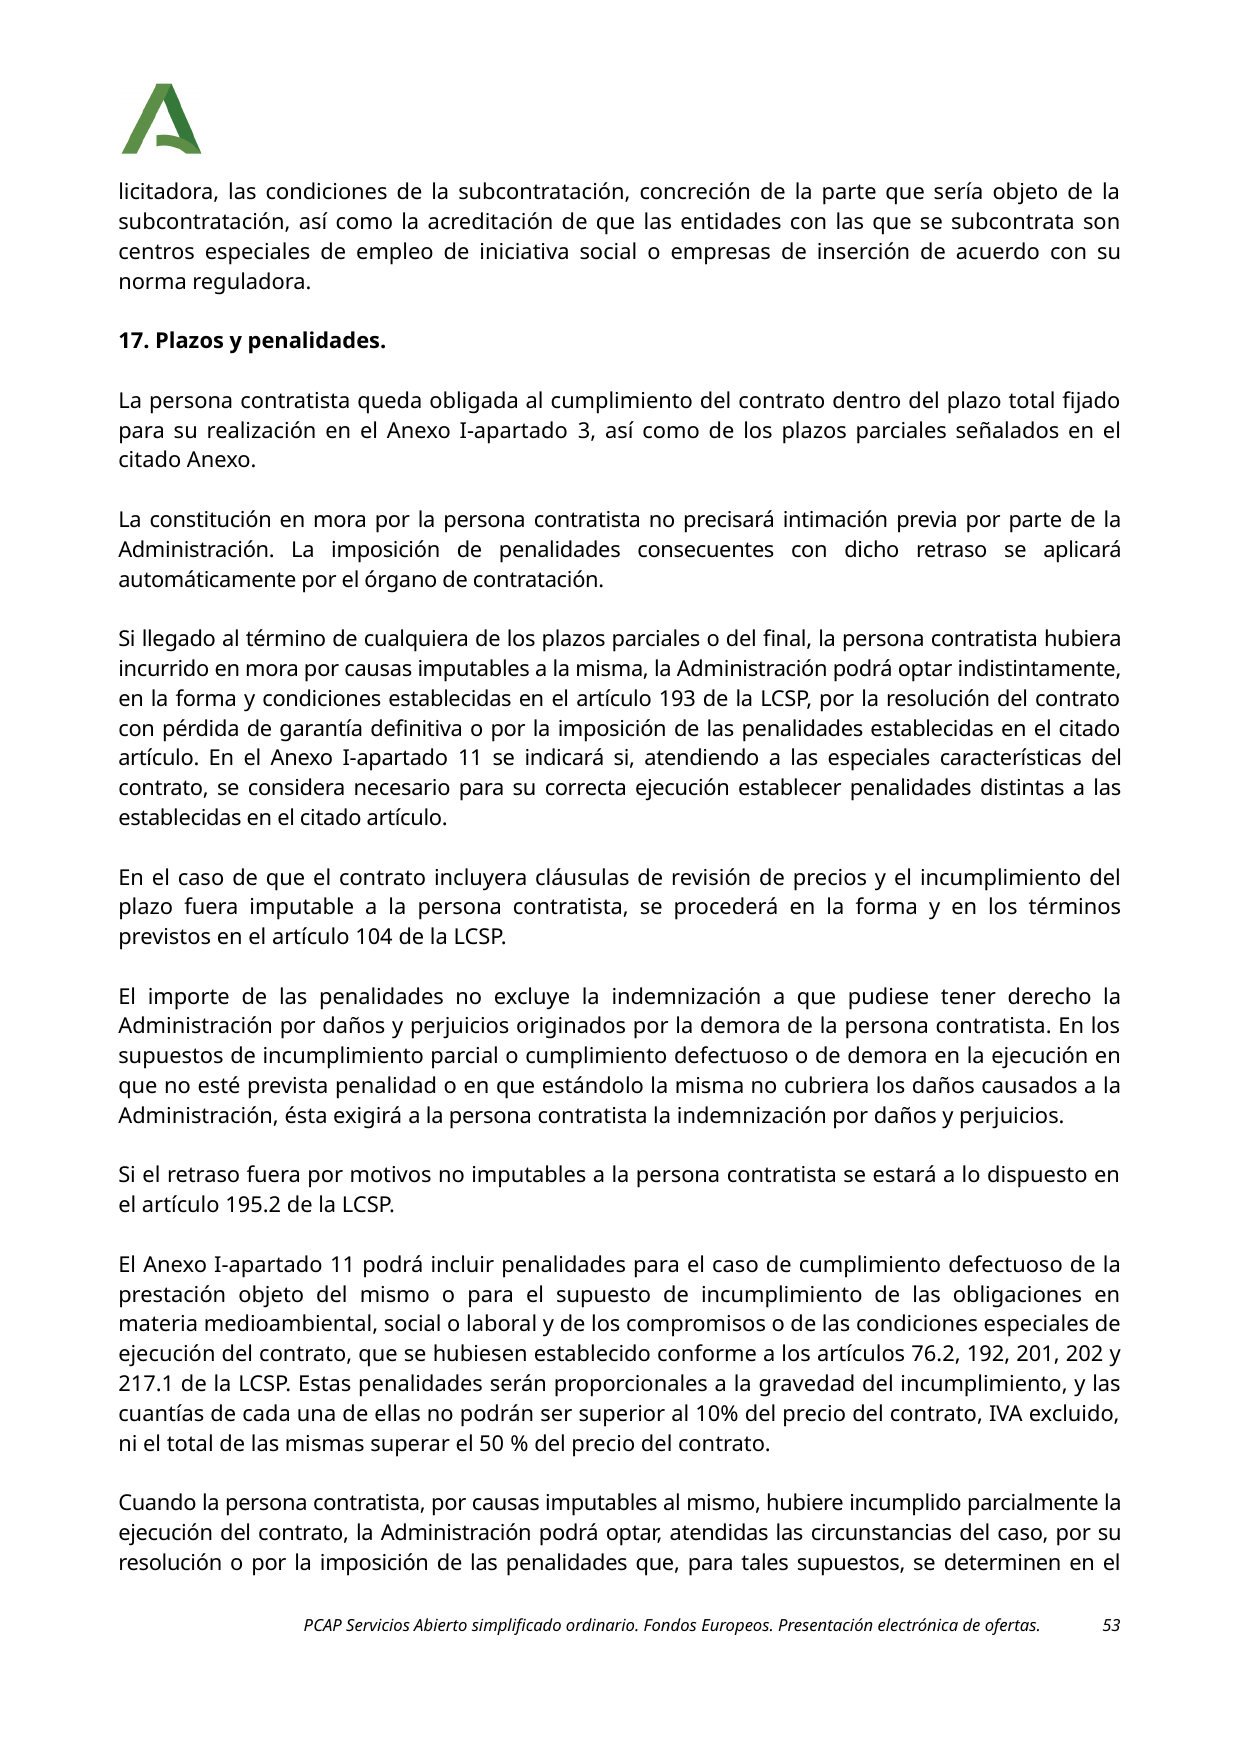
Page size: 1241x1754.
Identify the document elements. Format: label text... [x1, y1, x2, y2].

text Si llegado al término de cualquiera de los plazos parciales o del final, la persona contratista hubiera incurrido en mora por causas imputables a la misma, la Administración podrá optar indistintamente, en la forma y condiciones establecidas en el artículo 193 de la LCSP, por la resolución del contrato con pérdida de garantía definitiva o por la imposición de las penalidades establecidas en el citado artículo. En el Anexo I-apartado 11 se indicará si, atendiendo a las especiales características del contrato, se considera necesario para su correcta ejecución establecer penalidades distintas a las establecidas en el citado artículo. [118, 623, 1122, 832]
text En el caso de que el contrato incluyera cláusulas de revisión de precios y el incumplimiento del plazo fuera imputable a la persona contratista, se procederá en la forma y en los términos previstos en el artículo 104 de la LCSP. [118, 862, 1122, 951]
text La constitución en mora por la persona contratista no precisará intimación previa por parte de la Administración. La imposición de penalidades consecuentes con dicho retraso se aplicará automáticamente por el órgano de contratación. [118, 504, 1122, 593]
picture [117, 79, 206, 158]
text Si el retraso fuera por motivos no imputables a la persona contratista se estará a lo dispuesto en el artículo 195.2 de la LCSP. [118, 1159, 1122, 1219]
text licitadora, las condiciones de la subcontratación, concreción de la parte que sería objeto de la subcontratación, así como la acreditación de que las entidades con las que se subcontrata son centros especiales de empleo de iniciativa social o empresas de inserción de acuerdo con su norma reguladora. [118, 176, 1122, 296]
text El Anexo I-apartado 11 podrá incluir penalidades para el caso de cumplimiento defectuoso de la prestación objeto del mismo o para el supuesto de incumplimiento de las obligaciones en materia medioambiental, social o laboral y de los compromisos o de las condiciones especiales de ejecución del contrato, que se hubiesen establecido conforme a los artículos 76.2, 192, 201, 202 y 217.1 de la LCSP. Estas penalidades serán proporcionales a la gravedad del incumplimiento, y las cuantías de cada una de ellas no podrán ser superior al 10% del precio del contrato, IVA excluido, ni el total de las mismas superar el 50 % del precio del contrato. [118, 1249, 1122, 1457]
text La persona contratista queda obligada al cumplimiento del contrato dentro del plazo total fijado para su realización en el Anexo I-apartado 3, así como de los plazos parciales señalados en el citado Anexo. [118, 385, 1122, 474]
text Cuando la persona contratista, por causas imputables al mismo, hubiere incumplido parcialmente la ejecución del contrato, la Administración podrá optar, atendidas las circunstancias del caso, por su resolución o por la imposición de las penalidades que, para tales supuestos, se determinen en el [118, 1487, 1122, 1577]
text El importe de las penalidades no excluye la indemnización a que pudiese tener derecho la Administración por daños y perjuicios originados por la demora de la persona contratista. En los supuestos de incumplimiento parcial o cumplimiento defectuoso o de demora en la ejecución en que no esté prevista penalidad o en que estándolo la misma no cubriera los daños causados a la Administración, ésta exigirá a la persona contratista la indemnización por daños y perjuicios. [118, 981, 1122, 1130]
subtitle 17. Plazos y penalidades. [118, 325, 1122, 355]
